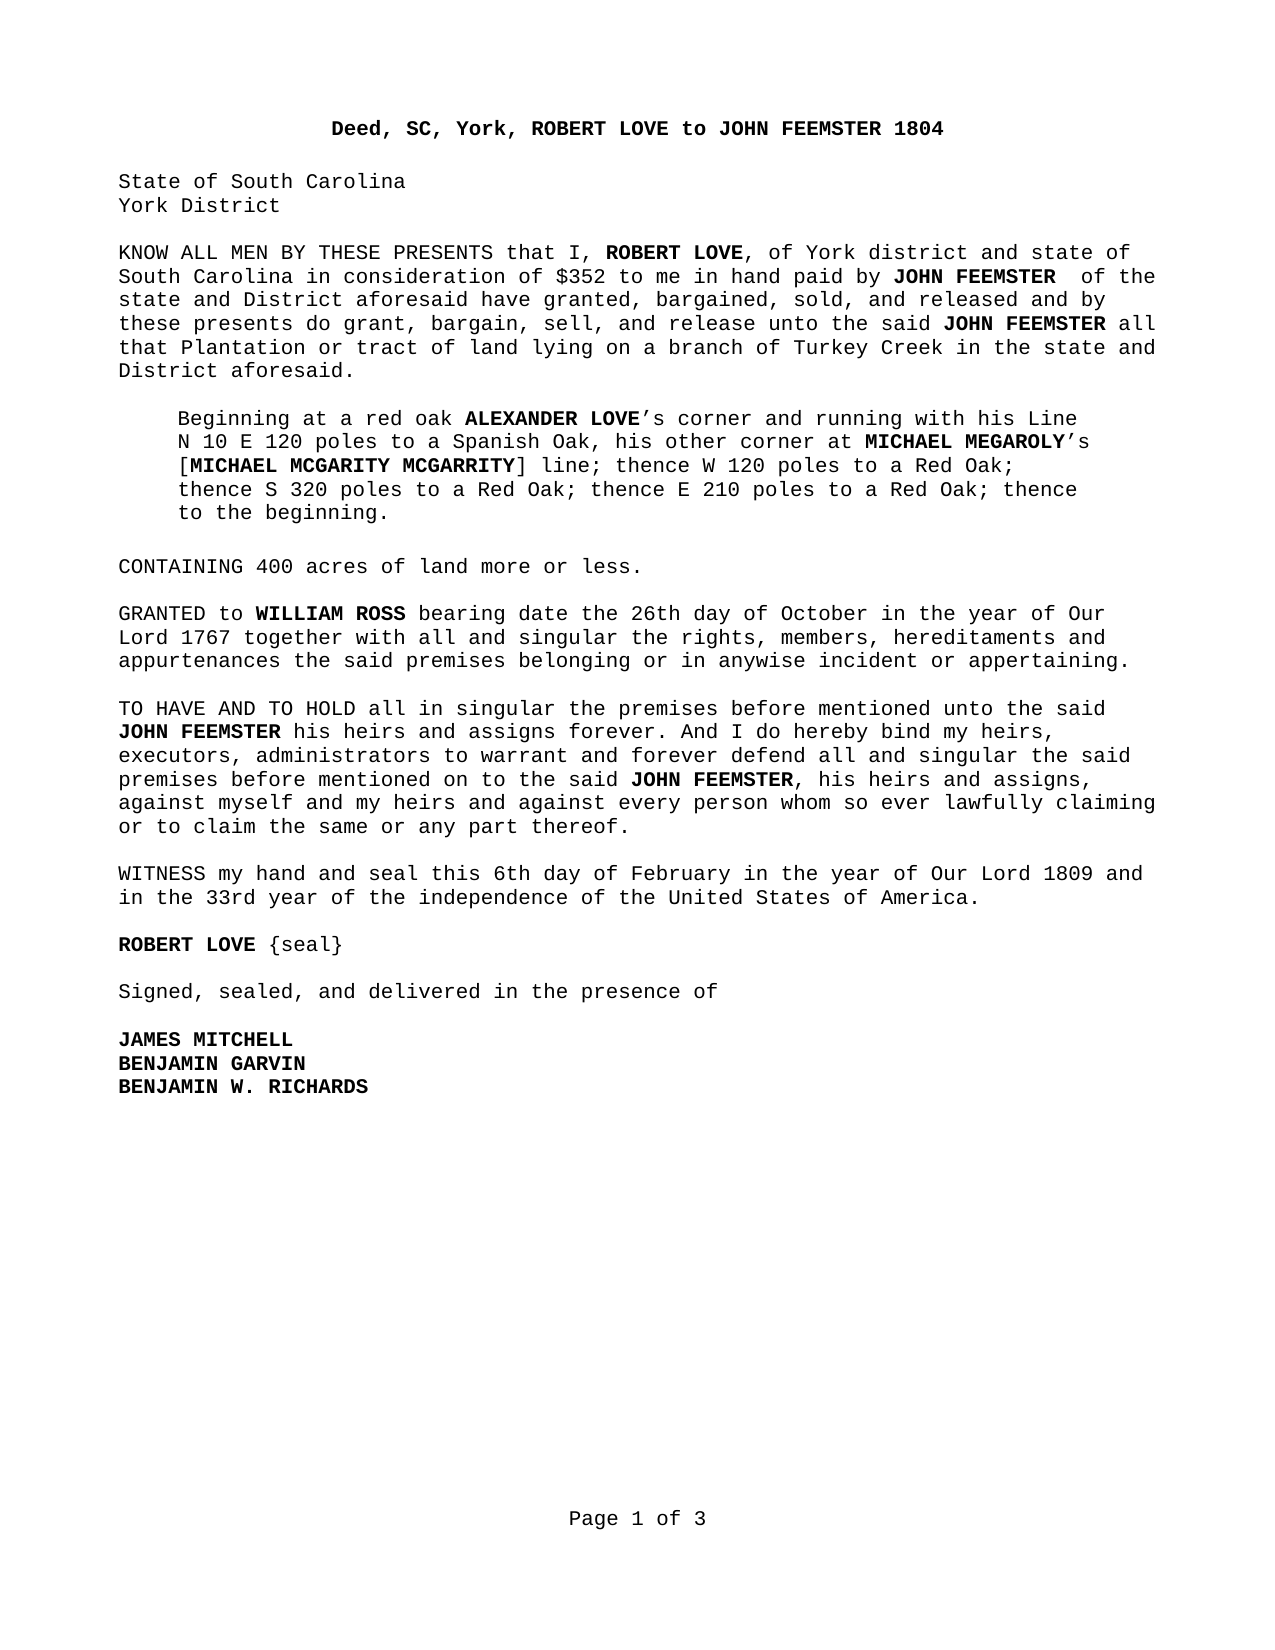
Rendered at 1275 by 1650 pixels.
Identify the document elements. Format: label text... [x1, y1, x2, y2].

text Benjamin W. Richards [118, 1076, 1157, 1100]
text Know all men by these presents that I, Robert love, of York district and state of South Carolina in consideration of $352 to me in hand paid by John Feemster of the state and District aforesaid have granted, bargained, sold, and released and by these presents do grant, bargain, sell, and release unto the said John Feemster all that Plantation or tract of land lying on a branch of Turkey Creek in the state and District aforesaid. [118, 242, 1157, 384]
text Granted to William Ross bearing date the 26th day of October in the year of Our Lord 1767 together with all and singular the rights, members, hereditaments and appurtenances the said premises belonging or in anywise incident or appertaining. [118, 603, 1157, 674]
text Robert love {seal} [118, 934, 1157, 958]
text Witness my hand and seal this 6th day of February in the year of Our Lord 1809 and in the 33rd year of the independence of the United States of America. [118, 863, 1157, 911]
text Signed, sealed, and delivered in the presence of [118, 982, 1157, 1005]
text To have and to hold all in singular the premises before mentioned unto the said John Feemster his heirs and assigns forever. And I do hereby bind my heirs, executors, administrators to warrant and forever defend all and singular the said premises before mentioned on to the said John Feemster, his heirs and assigns, against myself and my heirs and against every person whom so ever lawfully claiming or to claim the same or any part thereof. [118, 698, 1157, 840]
text James Mitchell [118, 1029, 1157, 1052]
text Beginning at a red oak Alexander love’s corner and running with his Line N 10 E 120 poles to a Spanish Oak, his other corner at Michael Megaroly’s [MICHAEL MCGARITY MCGARRITY] line; thence W 120 poles to a Red Oak; thence S 320 poles to a Red Oak; thence E 210 poles to a Red Oak; thence to the beginning. [177, 408, 1098, 526]
text State of South Carolina [118, 171, 1157, 195]
text Containing 400 acres of land more or less. [118, 556, 1157, 579]
text York District [118, 195, 1157, 218]
text Benjamin GARVIN [118, 1052, 1157, 1076]
